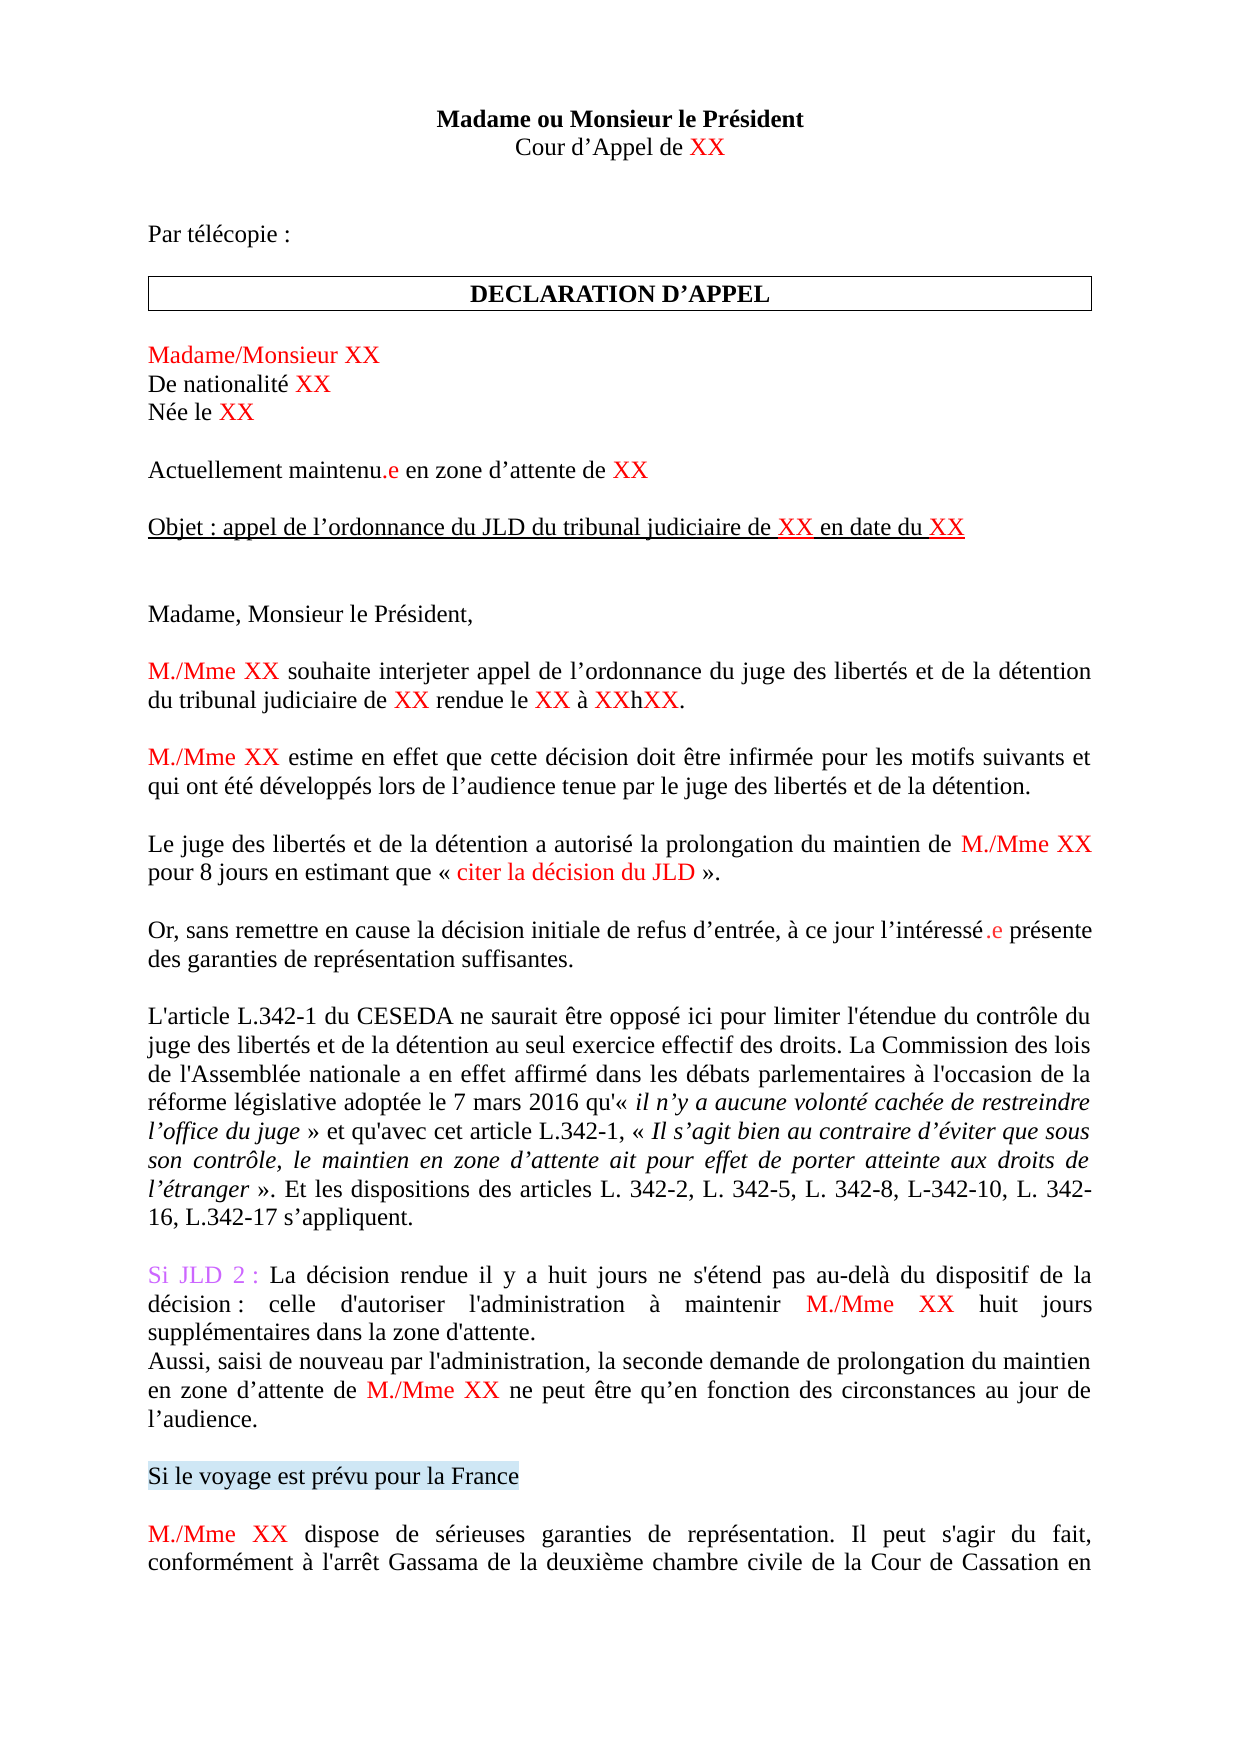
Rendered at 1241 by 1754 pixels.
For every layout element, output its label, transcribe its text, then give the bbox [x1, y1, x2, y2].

text De nationalité XX [148, 369, 1092, 397]
text Si le voyage est prévu pour la France [148, 1461, 1092, 1490]
text DECLARATION D’APPEL [149, 277, 1091, 310]
text Si JLD 2 : La décision rendue il y a huit jours ne s'étend pas au-delà du dispositif de la décision : celle d'autoriser l'administration à maintenir M./Mme XX huit jours supplémentaires dans la zone d'attente. [148, 1260, 1092, 1346]
text Madame, Monsieur le Président, [148, 599, 1092, 627]
text Madame/Monsieur XX [148, 340, 1092, 369]
text M./Mme XX dispose de sérieuses garanties de représentation. Il peut s'agir du fait, conformément à l'arrêt Gassama de la deuxième chambre civile de la Cour de Cassation en [148, 1519, 1092, 1576]
text Aussi, saisi de nouveau par l'administration, la seconde demande de prolongation du maintien en zone d’attente de M./Mme XX ne peut être qu’en fonction des circonstances au jour de l’audience. [148, 1346, 1092, 1432]
text L'article L.342-1 du CESEDA ne saurait être opposé ici pour limiter l'étendue du contrôle du juge des libertés et de la détention au seul exercice effectif des droits. La Commission des lois de l'Assemblée nationale a en effet affirmé dans les débats parlementaires à l'occasion de la réforme législative adoptée le 7 mars 2016 qu'« il n’y a aucune volonté cachée de restreindre l’office du juge » et qu'avec cet article L.342-1, « Il s’agit bien au contraire d’éviter que sous son contrôle, le maintien en zone d’attente ait pour effet de porter atteinte aux droits de l’étranger ». Et les dispositions des articles L. 342-2, L. 342-5, L. 342-8, L-342-10, L. 342-16, L.342-17 s’appliquent. [148, 1001, 1092, 1231]
text Actuellement maintenu.e en zone d’attente de XX [148, 455, 1092, 484]
text Par télécopie : [148, 219, 1092, 247]
text M./Mme XX souhaite interjeter appel de l’ordonnance du juge des libertés et de la détention du tribunal judiciaire de XX rendue le XX à XXhXX. [148, 656, 1092, 714]
subtitle Madame ou Monsieur le Président [148, 104, 1092, 132]
text Objet : appel de l’ordonnance du JLD du tribunal judiciaire de XX en date du XX [148, 512, 1092, 541]
text Or, sans remettre en cause la décision initiale de refus d’entrée, à ce jour l’intéressé.e présente des garanties de représentation suffisantes. [148, 915, 1092, 972]
text Le juge des libertés et de la détention a autorisé la prolongation du maintien de M./Mme XX pour 8 jours en estimant que « citer la décision du JLD ». [148, 829, 1092, 886]
text M./Mme XX estime en effet que cette décision doit être infirmée pour les motifs suivants et qui ont été développés lors de l’audience tenue par le juge des libertés et de la détention. [148, 742, 1092, 800]
text Cour d’Appel de XX [148, 132, 1092, 161]
text Née le XX [148, 397, 1092, 426]
